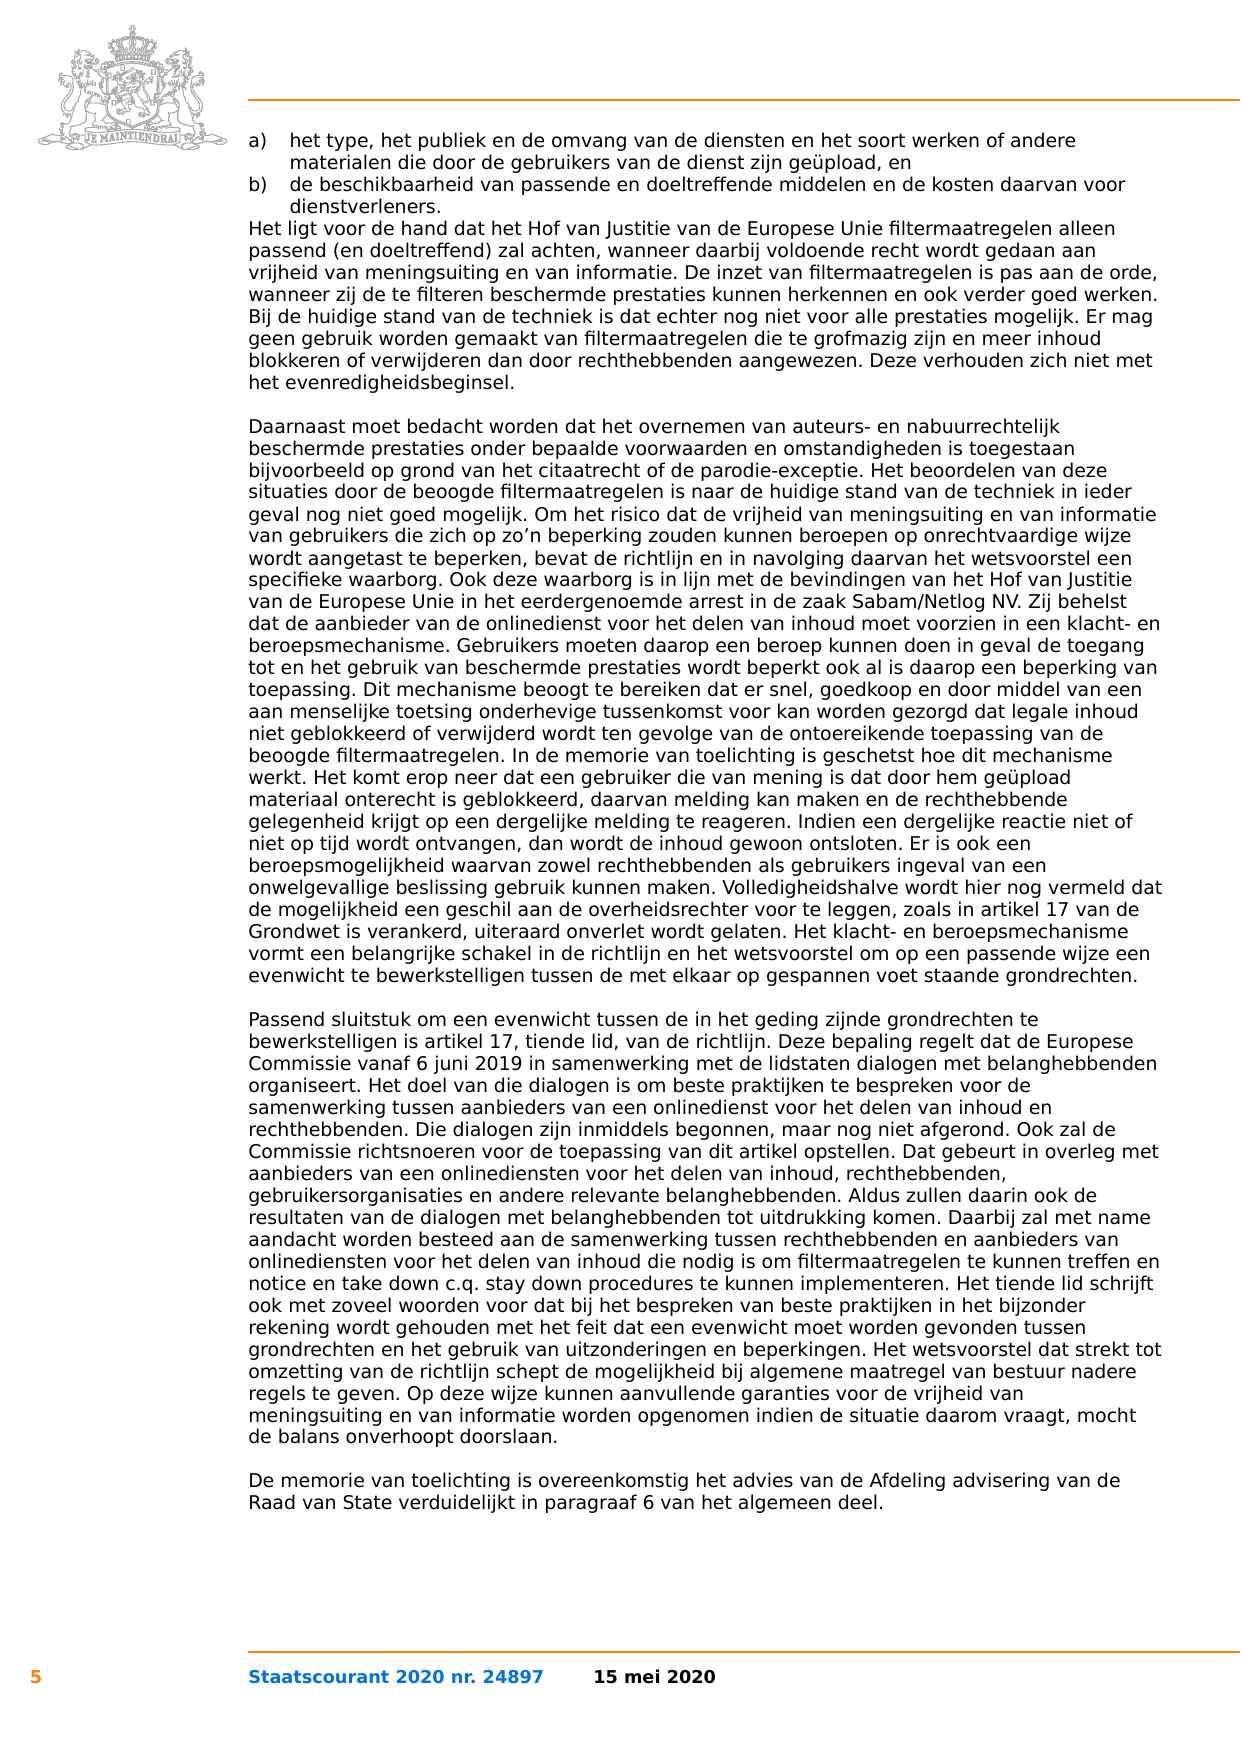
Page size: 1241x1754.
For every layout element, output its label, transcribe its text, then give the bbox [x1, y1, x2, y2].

picture [38, 25, 227, 150]
text De memorie van toelichting is overeenkomstig het advies van de Afdeling advisering van de Raad van State verduidelijkt in paragraaf 6 van het algemeen deel. [248, 1470, 1163, 1514]
text a) het type, het publiek en de omvang van de diensten en het soort werken of andere materialen die door de gebruikers van de dienst zijn geüpload, en [248, 130, 1163, 174]
text Het ligt voor de hand dat het Hof van Justitie van de Europese Unie filtermaatregelen alleen passend (en doeltreffend) zal achten, wanneer daarbij voldoende recht wordt gedaan aan vrijheid van meningsuiting en van informatie. De inzet van filtermaatregelen is pas aan de orde, wanneer zij de te filteren beschermde prestaties kunnen herkennen en ook verder goed werken. Bij de huidige stand van de techniek is dat echter nog niet voor alle prestaties mogelijk. Er mag geen gebruik worden gemaakt van filtermaatregelen die te grofmazig zijn en meer inhoud blokkeren of verwijderen dan door rechthebbenden aangewezen. Deze verhouden zich niet met het evenredigheidsbeginsel. [248, 218, 1163, 394]
text b) de beschikbaarheid van passende en doeltreffende middelen en de kosten daarvan voor dienstverleners. [248, 174, 1163, 218]
text Passend sluitstuk om een evenwicht tussen de in het geding zijnde grondrechten te bewerkstelligen is artikel 17, tiende lid, van de richtlijn. Deze bepaling regelt dat de Europese Commissie vanaf 6 juni 2019 in samenwerking met de lidstaten dialogen met belanghebbenden organiseert. Het doel van die dialogen is om beste praktijken te bespreken voor de samenwerking tussen aanbieders van een onlinedienst voor het delen van inhoud en rechthebbenden. Die dialogen zijn inmiddels begonnen, maar nog niet afgerond. Ook zal de Commissie richtsnoeren voor de toepassing van dit artikel opstellen. Dat gebeurt in overleg met aanbieders van een onlinediensten voor het delen van inhoud, rechthebbenden, gebruikersorganisaties en andere relevante belanghebbenden. Aldus zullen daarin ook de resultaten van de dialogen met belanghebbenden tot uitdrukking komen. Daarbij zal met name aandacht worden besteed aan de samenwerking tussen rechthebbenden en aanbieders van onlinediensten voor het delen van inhoud die nodig is om filtermaatregelen te kunnen treffen en notice en take down c.q. stay down procedures te kunnen implementeren. Het tiende lid schrijft ook met zoveel woorden voor dat bij het bespreken van beste praktijken in het bijzonder rekening wordt gehouden met het feit dat een evenwicht moet worden gevonden tussen grondrechten en het gebruik van uitzonderingen en beperkingen. Het wetsvoorstel dat strekt tot omzetting van de richtlijn schept de mogelijkheid bij algemene maatregel van bestuur nadere regels te geven. Op deze wijze kunnen aanvullende garanties voor de vrijheid van meningsuiting en van informatie worden opgenomen indien de situatie daarom vraagt, mocht de balans onverhoopt doorslaan. [248, 1009, 1163, 1448]
text Daarnaast moet bedacht worden dat het overnemen van auteurs- en nabuurrechtelijk beschermde prestaties onder bepaalde voorwaarden en omstandigheden is toegestaan bijvoorbeeld op grond van het citaatrecht of de parodie-exceptie. Het beoordelen van deze situaties door de beoogde filtermaatregelen is naar de huidige stand van de techniek in ieder geval nog niet goed mogelijk. Om het risico dat de vrijheid van meningsuiting en van informatie van gebruikers die zich op zo’n beperking zouden kunnen beroepen op onrechtvaardige wijze wordt aangetast te beperken, bevat de richtlijn en in navolging daarvan het wetsvoorstel een specifieke waarborg. Ook deze waarborg is in lijn met de bevindingen van het Hof van Justitie van de Europese Unie in het eerdergenoemde arrest in de zaak Sabam/Netlog NV. Zij behelst dat de aanbieder van de onlinedienst voor het delen van inhoud moet voorzien in een klacht- en beroepsmechanisme. Gebruikers moeten daarop een beroep kunnen doen in geval de toegang tot en het gebruik van beschermde prestaties wordt beperkt ook al is daarop een beperking van toepassing. Dit mechanisme beoogt te bereiken dat er snel, goedkoop en door middel van een aan menselijke toetsing onderhevige tussenkomst voor kan worden gezorgd dat legale inhoud niet geblokkeerd of verwijderd wordt ten gevolge van de ontoereikende toepassing van de beoogde filtermaatregelen. In de memorie van toelichting is geschetst hoe dit mechanisme werkt. Het komt erop neer dat een gebruiker die van mening is dat door hem geüpload materiaal onterecht is geblokkeerd, daarvan melding kan maken en de rechthebbende gelegenheid krijgt op een dergelijke melding te reageren. Indien een dergelijke reactie niet of niet op tijd wordt ontvangen, dan wordt de inhoud gewoon ontsloten. Er is ook een beroepsmogelijkheid waarvan zowel rechthebbenden als gebruikers ingeval van een onwelgevallige beslissing gebruik kunnen maken. Volledigheidshalve wordt hier nog vermeld dat de mogelijkheid een geschil aan de overheidsrechter voor te leggen, zoals in artikel 17 van de Grondwet is verankerd, uiteraard onverlet wordt gelaten. Het klacht- en beroepsmechanisme vormt een belangrijke schakel in de richtlijn en het wetsvoorstel om op een passende wijze een evenwicht te bewerkstelligen tussen de met elkaar op gespannen voet staande grondrechten. [248, 416, 1163, 987]
